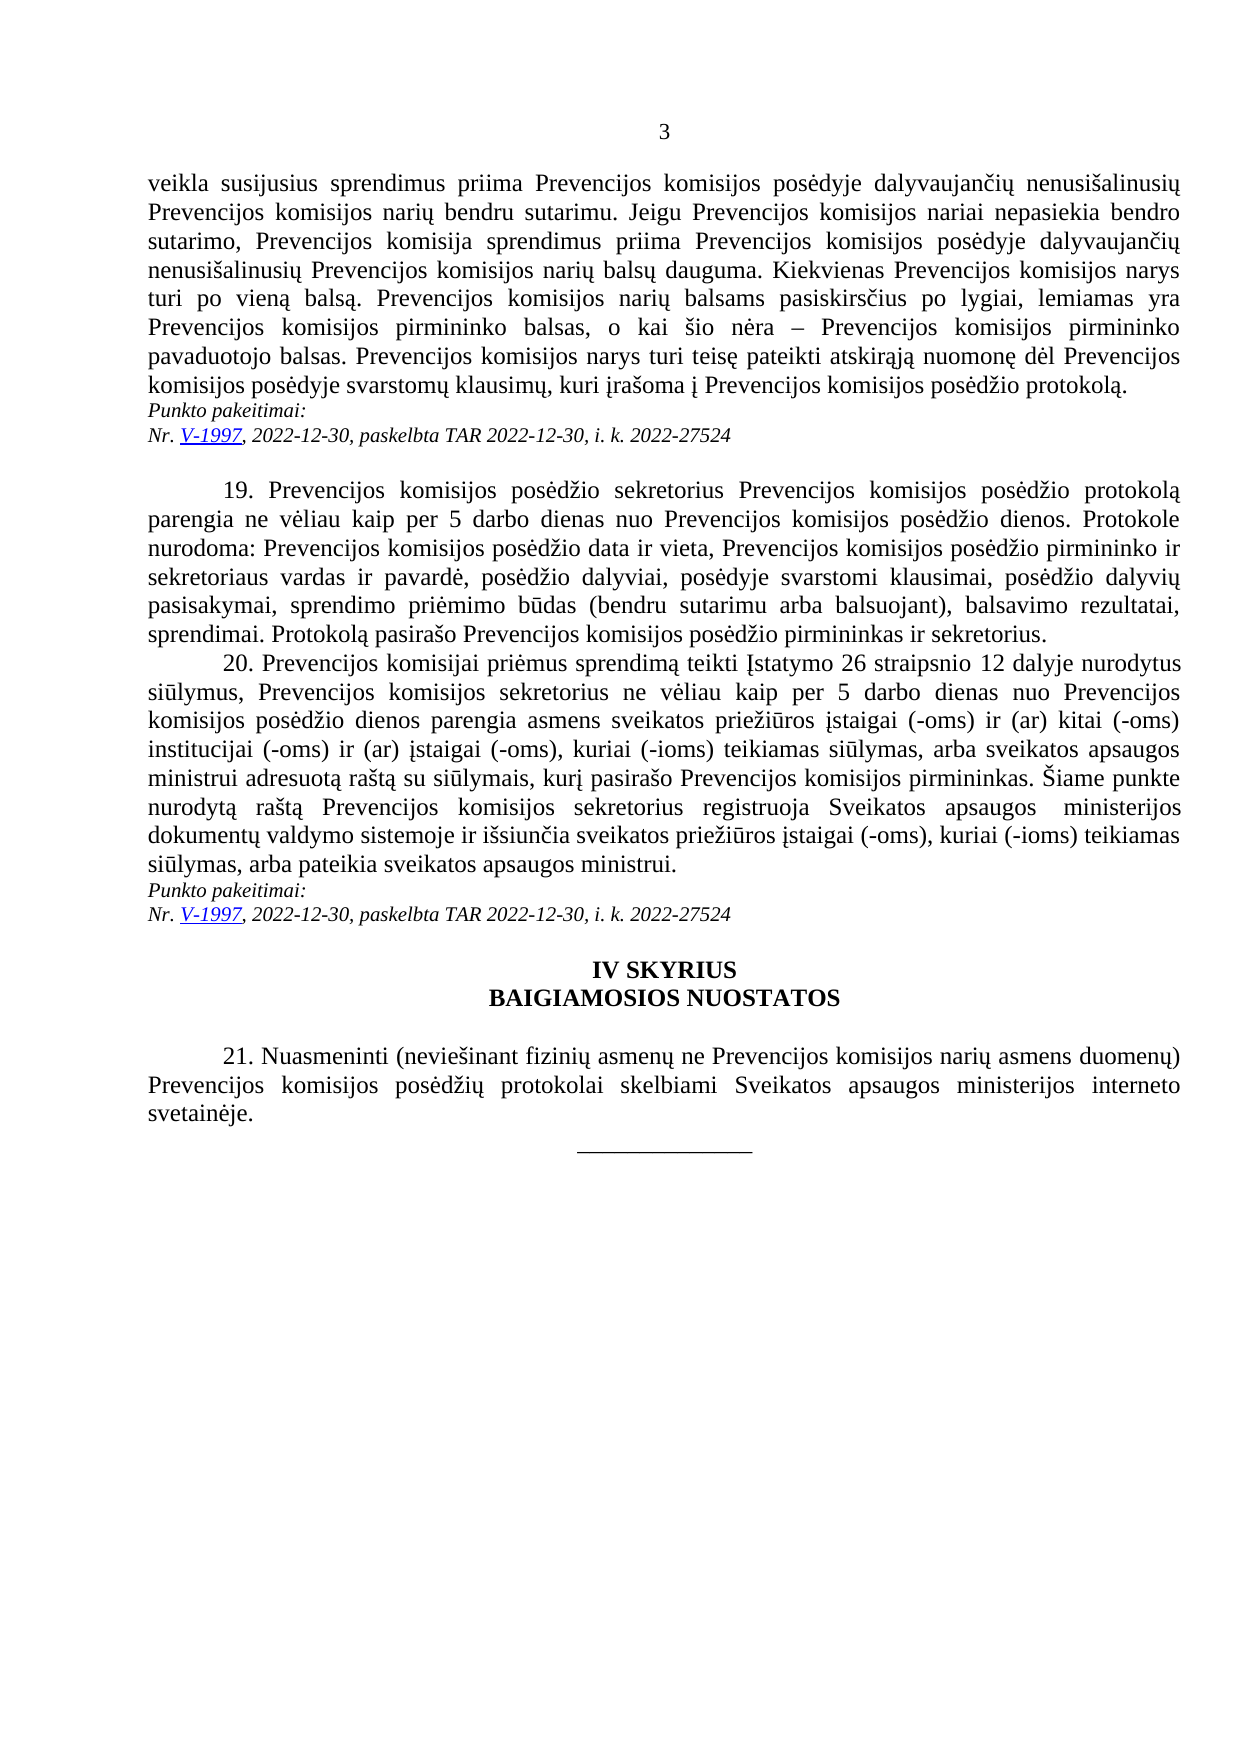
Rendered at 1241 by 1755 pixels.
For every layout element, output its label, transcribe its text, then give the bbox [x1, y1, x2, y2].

text Punkto pakeitimai: [148, 398, 1181, 422]
text Punkto pakeitimai: [148, 878, 1181, 902]
text ______________ [148, 1127, 1181, 1156]
text IV SKYRIUS [148, 955, 1181, 983]
text Nr. V-1997, 2022-12-30, paskelbta TAR 2022-12-30, i. k. 2022-27524 [148, 902, 1181, 926]
text BAIGIAMOSIOS NUOSTATOS [148, 983, 1181, 1012]
text veikla susijusius sprendimus priima Prevencijos komisijos posėdyje dalyvaujančių nenusišalinusių Prevencijos komisijos narių bendru sutarimu. Jeigu Prevencijos komisijos nariai nepasiekia bendro sutarimo, Prevencijos komisija sprendimus priima Prevencijos komisijos posėdyje dalyvaujančių nenusišalinusių Prevencijos komisijos narių balsų dauguma. Kiekvienas Prevencijos komisijos narys turi po vieną balsą. Prevencijos komisijos narių balsams pasiskirsčius po lygiai, lemiamas yra Prevencijos komisijos pirmininko balsas, o kai šio nėra – Prevencijos komisijos pirmininko pavaduotojo balsas. Prevencijos komisijos narys turi teisę pateikti atskirąją nuomonę dėl Prevencijos komisijos posėdyje svarstomų klausimų, kuri įrašoma į Prevencijos komisijos posėdžio protokolą. [148, 168, 1181, 398]
text 20. Prevencijos komisijai priėmus sprendimą teikti Įstatymo 26 straipsnio 12 dalyje nurodytus siūlymus, Prevencijos komisijos sekretorius ne vėliau kaip per 5 darbo dienas nuo Prevencijos komisijos posėdžio dienos parengia asmens sveikatos priežiūros įstaigai (-oms) ir (ar) kitai (-oms) institucijai (-oms) ir (ar) įstaigai (-oms), kuriai (-ioms) teikiamas siūlymas, arba sveikatos apsaugos ministrui adresuotą raštą su siūlymais, kurį pasirašo Prevencijos komisijos pirmininkas. Šiame punkte nurodytą raštą Prevencijos komisijos sekretorius registruoja Sveikatos apsaugos ministerijos dokumentų valdymo sistemoje ir išsiunčia sveikatos priežiūros įstaigai (-oms), kuriai (-ioms) teikiamas siūlymas, arba pateikia sveikatos apsaugos ministrui. [148, 648, 1181, 878]
text Nr. V-1997, 2022-12-30, paskelbta TAR 2022-12-30, i. k. 2022-27524 [148, 422, 1181, 447]
text 19. Prevencijos komisijos posėdžio sekretorius Prevencijos komisijos posėdžio protokolą parengia ne vėliau kaip per 5 darbo dienas nuo Prevencijos komisijos posėdžio dienos. Protokole nurodoma: Prevencijos komisijos posėdžio data ir vieta, Prevencijos komisijos posėdžio pirmininko ir sekretoriaus vardas ir pavardė, posėdžio dalyviai, posėdyje svarstomi klausimai, posėdžio dalyvių pasisakymai, sprendimo priėmimo būdas (bendru sutarimu arba balsuojant), balsavimo rezultatai, sprendimai. Protokolą pasirašo Prevencijos komisijos posėdžio pirmininkas ir sekretorius. [148, 475, 1181, 648]
text 21. Nuasmeninti (neviešinant fizinių asmenų ne Prevencijos komisijos narių asmens duomenų) Prevencijos komisijos posėdžių protokolai skelbiami Sveikatos apsaugos ministerijos interneto svetainėje. [148, 1041, 1181, 1127]
